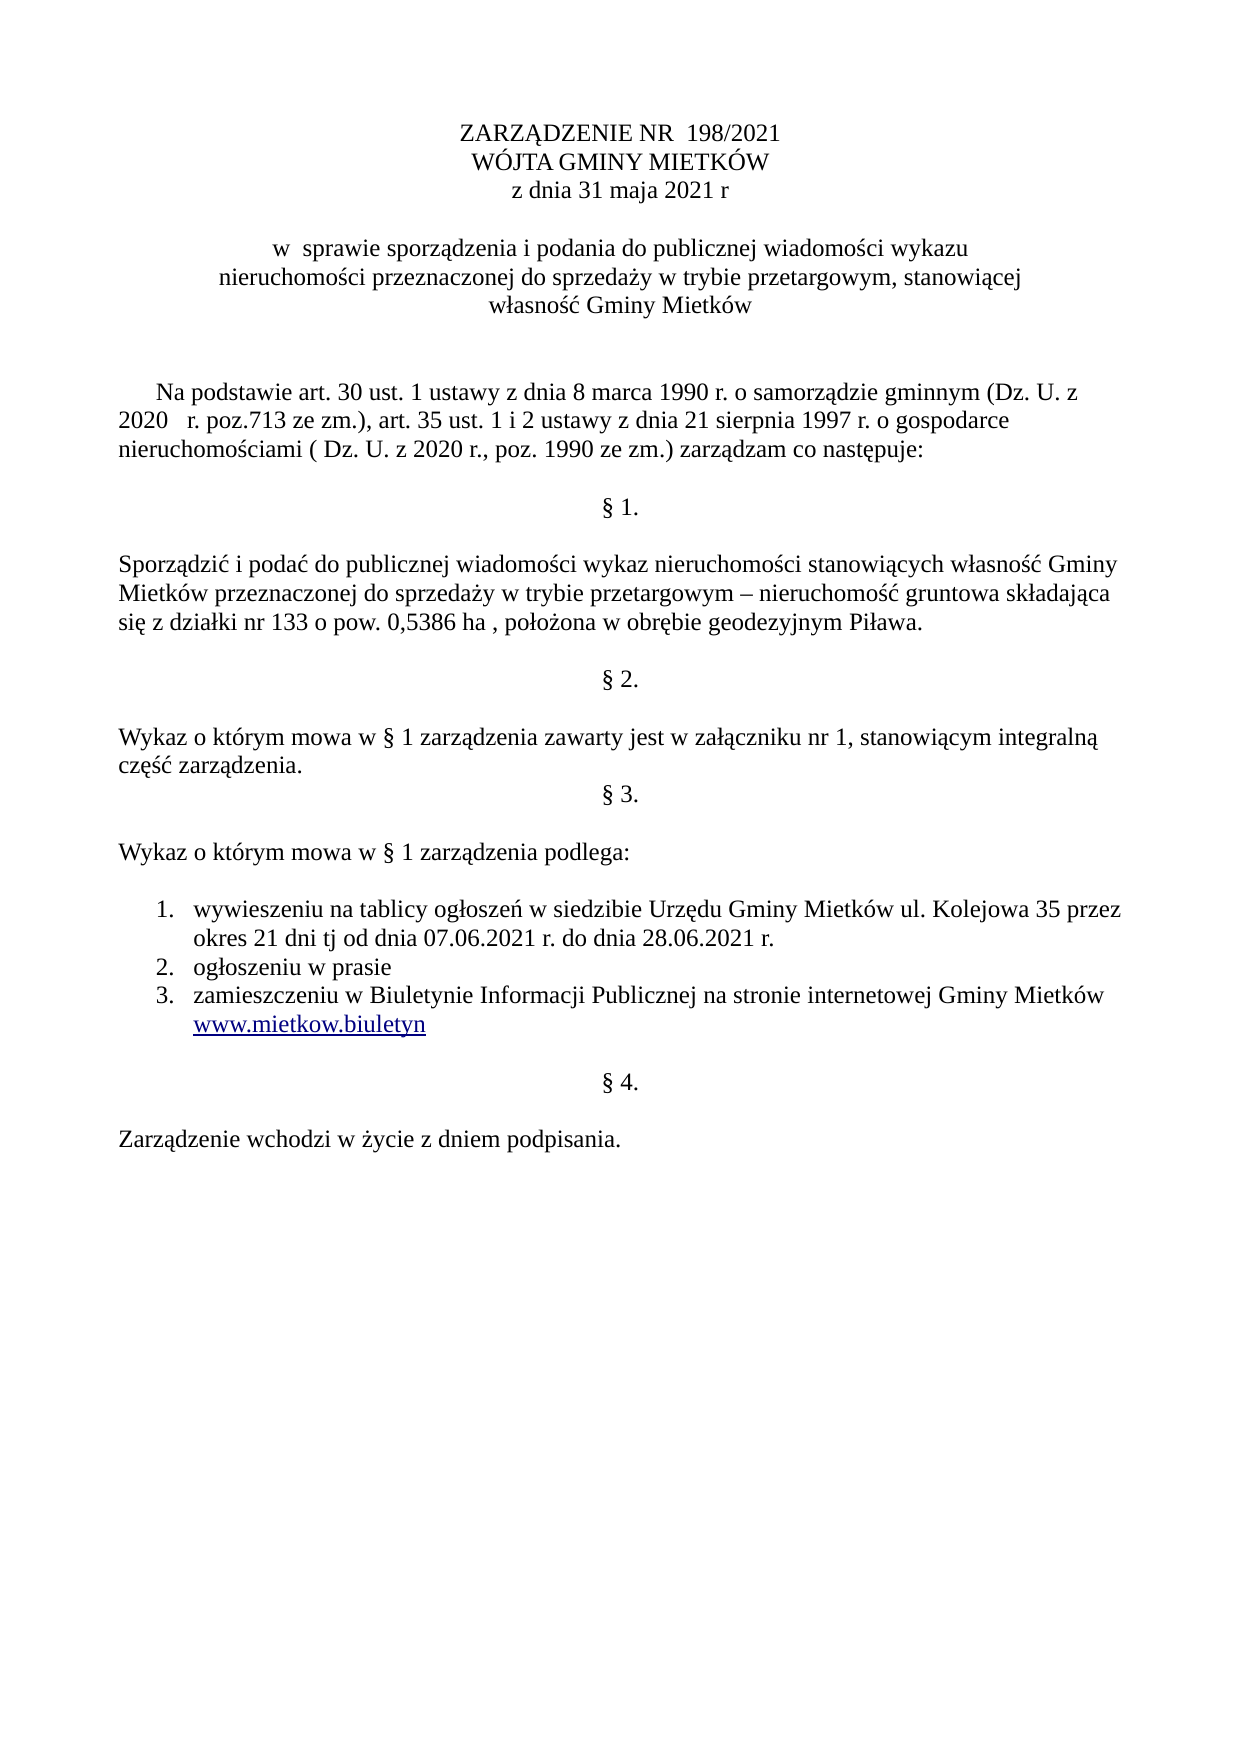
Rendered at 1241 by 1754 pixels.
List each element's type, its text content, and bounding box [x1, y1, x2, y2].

list zamieszczeniu w Biuletynie Informacji Publicznej na stronie internetowej Gminy Mietków www.mietkow.biuletyn [156, 981, 1122, 1038]
text Zarządzenie wchodzi w życie z dniem podpisania. [118, 1124, 1122, 1153]
text w sprawie sporządzenia i podania do publicznej wiadomości wykazu [118, 233, 1122, 262]
text Sporządzić i podać do publicznej wiadomości wykaz nieruchomości stanowiących własność Gminy Mietków przeznaczonej do sprzedaży w trybie przetargowym – nieruchomość gruntowa składająca się z działki nr 133 o pow. 0,5386 ha , położona w obrębie geodezyjnym Piława. [118, 549, 1122, 636]
text § 3. [118, 779, 1122, 808]
text WÓJTA GMINY MIETKÓW [118, 147, 1122, 176]
text własność Gminy Mietków [118, 291, 1122, 319]
text z dnia 31 maja 2021 r [118, 176, 1122, 204]
text § 4. [118, 1067, 1122, 1096]
text Wykaz o którym mowa w § 1 zarządzenia zawarty jest w załączniku nr 1, stanowiącym integralną część zarządzenia. [118, 722, 1122, 779]
text Wykaz o którym mowa w § 1 zarządzenia podlega: [118, 837, 1122, 866]
text ZARZĄDZENIE NR 198/2021 [118, 118, 1122, 147]
list wywieszeniu na tablicy ogłoszeń w siedzibie Urzędu Gminy Mietków ul. Kolejowa 35 przez okres 21 dni tj od dnia 07.06.2021 r. do dnia 28.06.2021 r. [156, 894, 1122, 952]
text § 1. [118, 492, 1122, 521]
list ogłoszeniu w prasie [156, 952, 1122, 981]
text nieruchomości przeznaczonej do sprzedaży w trybie przetargowym, stanowiącej [118, 262, 1122, 291]
text § 2. [118, 664, 1122, 693]
text Na podstawie art. 30 ust. 1 ustawy z dnia 8 marca 1990 r. o samorządzie gminnym (Dz. U. z 2020 r. poz.713 ze zm.), art. 35 ust. 1 i 2 ustawy z dnia 21 sierpnia 1997 r. o gospodarce nieruchomościami ( Dz. U. z 2020 r., poz. 1990 ze zm.) zarządzam co następuje: [118, 377, 1098, 463]
